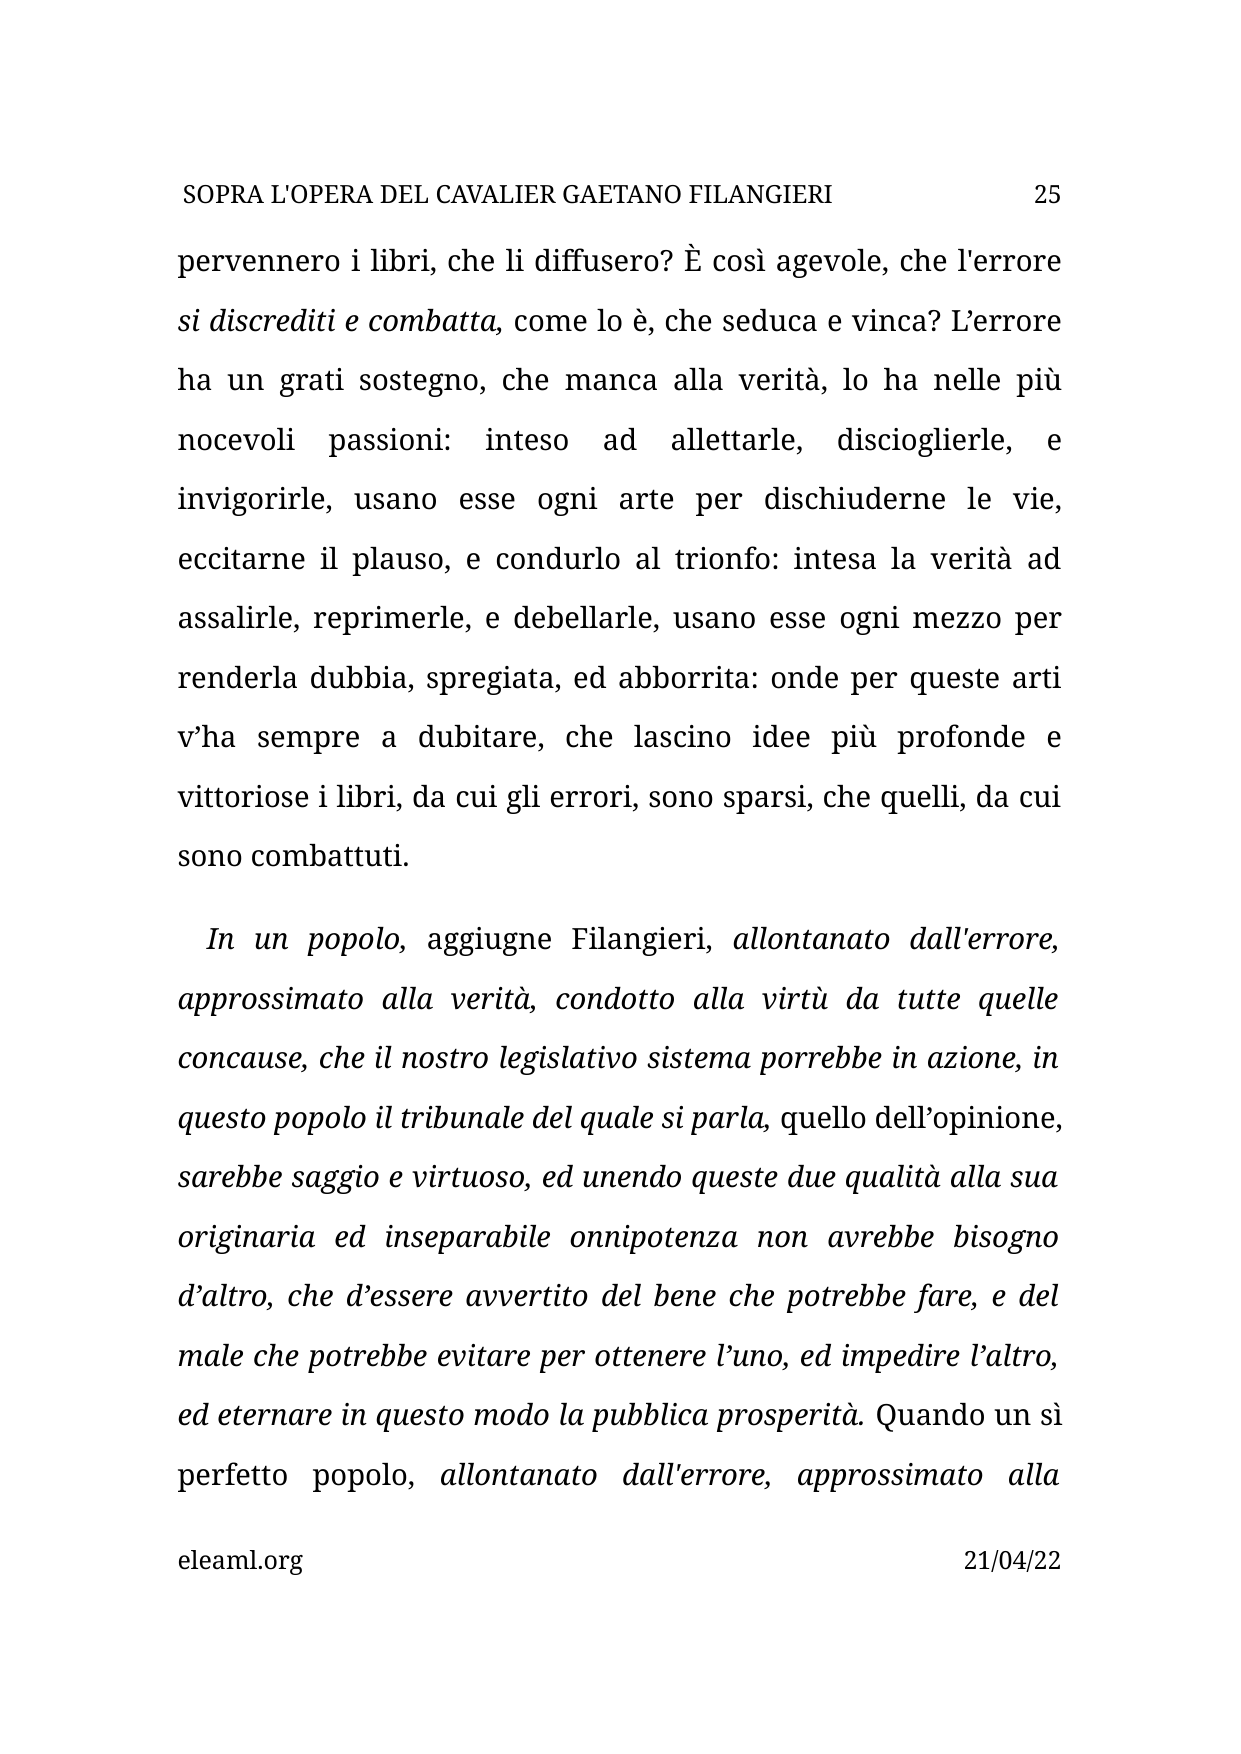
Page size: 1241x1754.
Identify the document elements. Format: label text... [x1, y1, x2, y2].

text pervennero i libri, che li diffusero? È così agevole, che l'errore si discrediti e combatta, come lo è, che seduca e vinca? L’errore ha un grati sostegno, che manca alla verità, lo ha nelle più nocevoli passioni: inteso ad allettarle, discioglierle, e invigorirle, usano esse ogni arte per dischiuderne le vie, eccitarne il plauso, e condurlo al trionfo: intesa la verità ad assalirle, reprimerle, e debellarle, usano esse ogni mezzo per renderla dubbia, spregiata, ed abborrita: onde per queste arti v’ha sempre a dubitare, che lascino idee più profonde e vittoriose i libri, da cui gli errori, sono sparsi, che quelli, da cui sono combattuti. [177, 241, 1063, 875]
text In un popolo, aggiugne Filangieri, allontanato dall'errore, approssimato alla verità, condotto alla virtù da tutte quelle concause, che il nostro legislativo sistema porrebbe in azione, in questo popolo il tribunale del quale si parla, quello dell’opinione, sarebbe saggio e virtuoso, ed unendo queste due qualità alla sua originaria ed inseparabile onnipotenza non avrebbe bisogno d’altro, che d’essere avvertito del bene che potrebbe fare, e del male che potrebbe evitare per ottenere l’uno, ed impedire l’altro, ed eternare in questo modo la pubblica prosperità. Quando un sì perfetto popolo, allontanato dall'errore, approssimato alla [177, 918, 1063, 1493]
